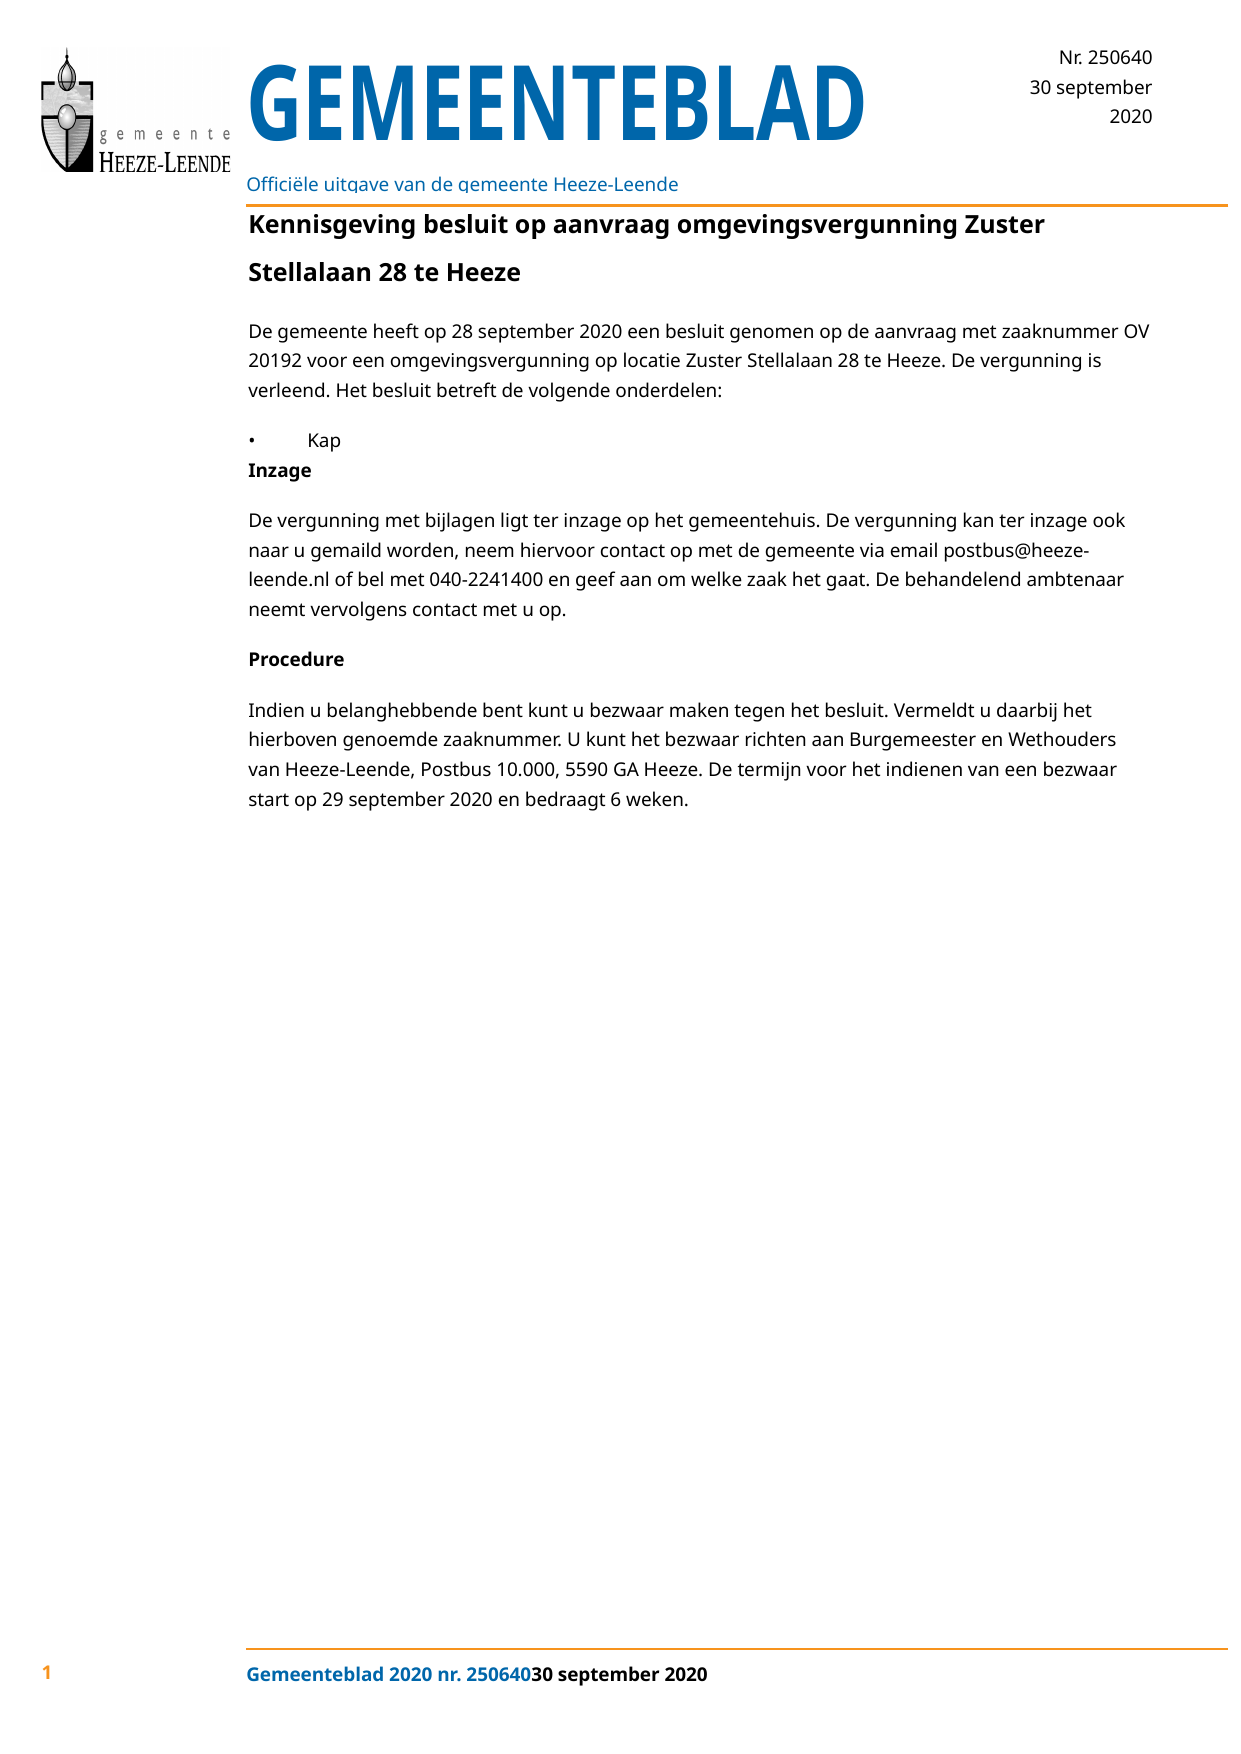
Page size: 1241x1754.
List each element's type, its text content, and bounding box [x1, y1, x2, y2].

text Inzage [248, 457, 1152, 483]
list Kap [248, 427, 1152, 453]
text Procedure [248, 647, 1152, 672]
text Kennisgeving besluit op aanvraag omgevingsvergunning Zuster Stellalaan 28 te Heeze [248, 207, 1152, 288]
text De gemeente heeft op 28 september 2020 een besluit genomen op de aanvraag met zaaknummer OV 20192 voor een omgevingsvergunning op locatie Zuster Stellalaan 28 te Heeze. De vergunning is verleend. Het besluit betreft de volgende onderdelen: [248, 318, 1152, 403]
picture [41, 47, 231, 172]
text Indien u belanghebbende bent kunt u bezwaar maken tegen het besluit. Vermeldt u daarbij het hierboven genoemde zaaknummer. U kunt het bezwaar richten aan Burgemeester en Wethouders van Heeze-Leende, Postbus 10.000, 5590 GA Heeze. De termijn voor het indienen van een bezwaar start op 29 september 2020 en bedraagt 6 weken. [248, 697, 1152, 812]
text De vergunning met bijlagen ligt ter inzage op het gemeentehuis. De vergunning kan ter inzage ook naar u gemaild worden, neem hiervoor contact op met de gemeente via email postbus@heeze-leende.nl of bel met 040-2241400 en geef aan om welke zaak het gaat. De behandelend ambtenaar neemt vervolgens contact met u op. [248, 507, 1152, 622]
